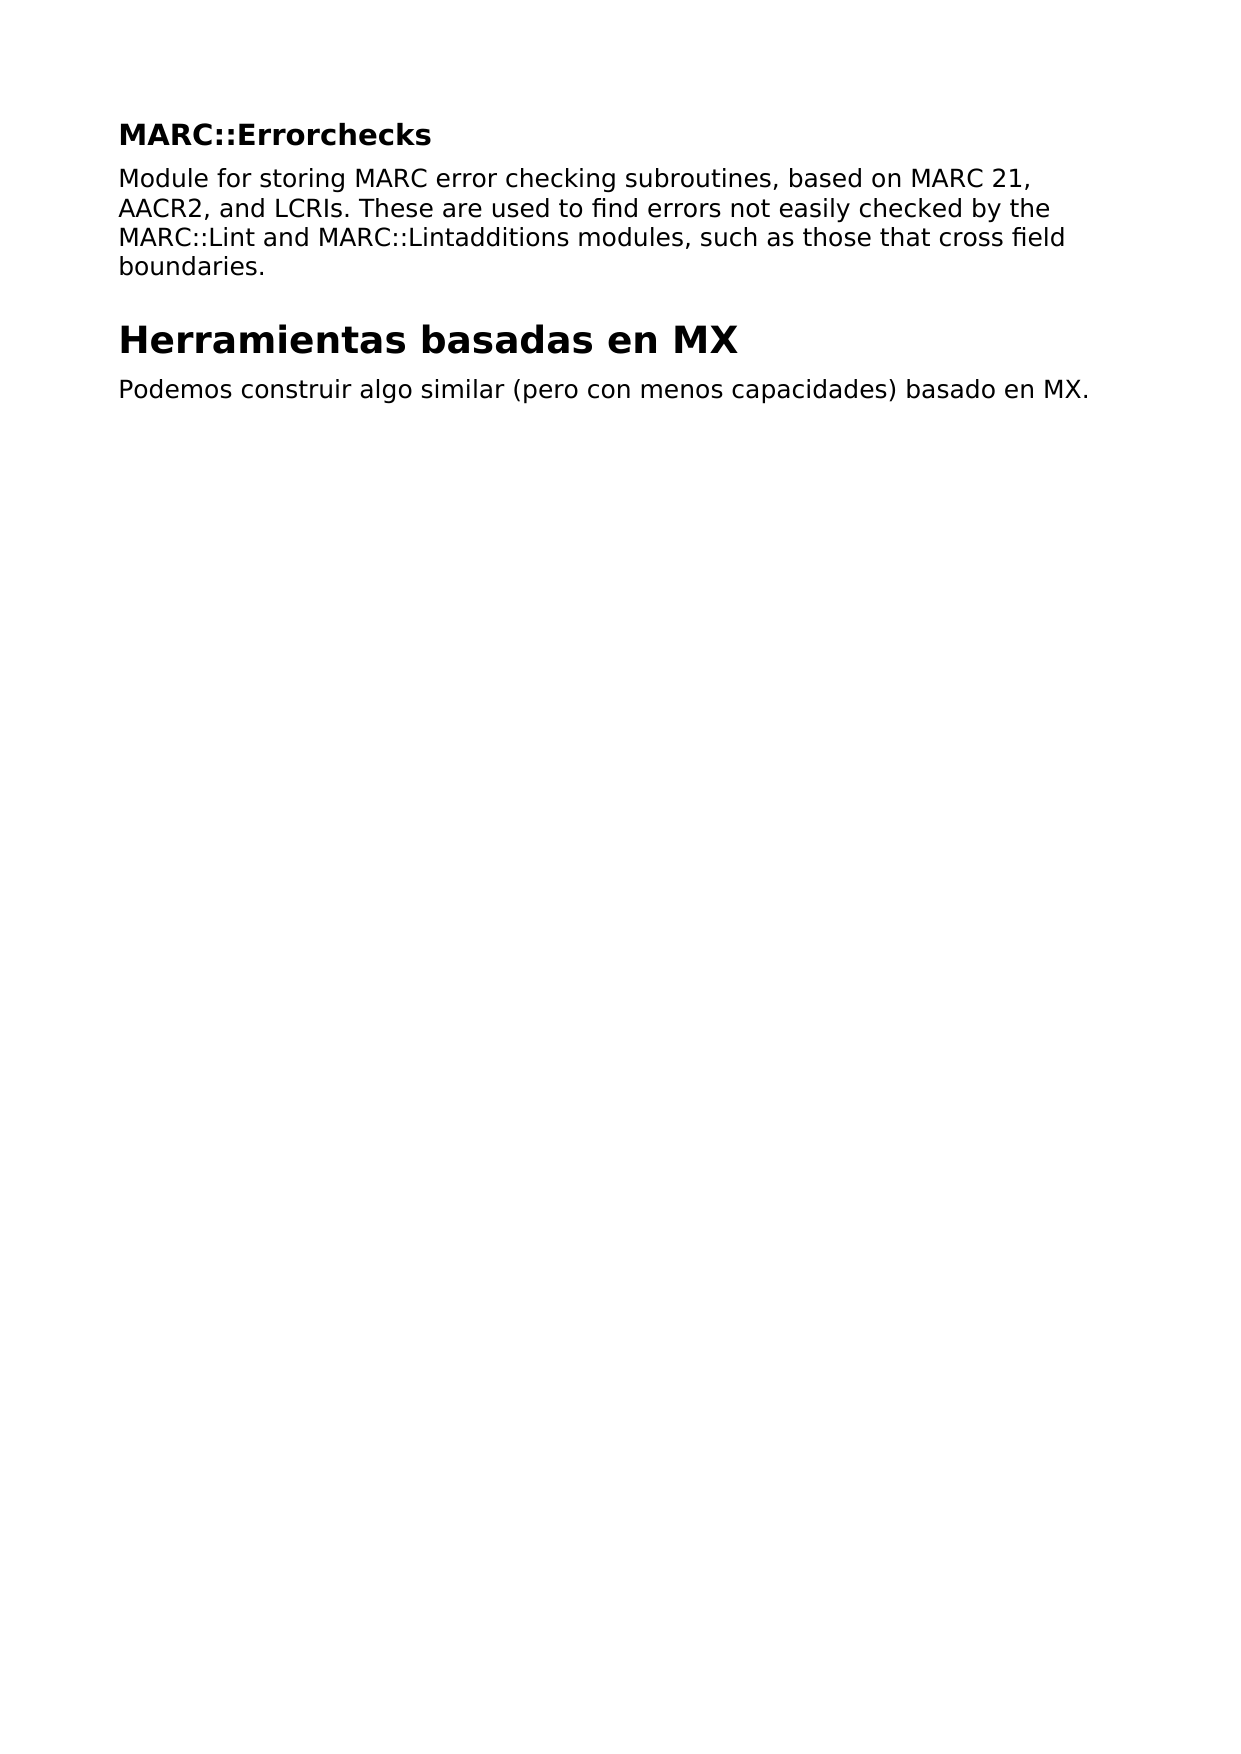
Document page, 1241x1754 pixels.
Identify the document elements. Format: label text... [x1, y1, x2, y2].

subtitle Herramientas basadas en MX [118, 319, 1122, 362]
subtitle MARC::Errorchecks [118, 118, 1122, 152]
text Module for storing MARC error checking subroutines, based on MARC 21, AACR2, and LCRIs. These are used to find errors not easily checked by the MARC::Lint and MARC::Lintadditions modules, such as those that cross field boundaries. [118, 164, 1122, 281]
text Podemos construir algo similar (pero con menos capacidades) basado en MX. [118, 375, 1122, 404]
